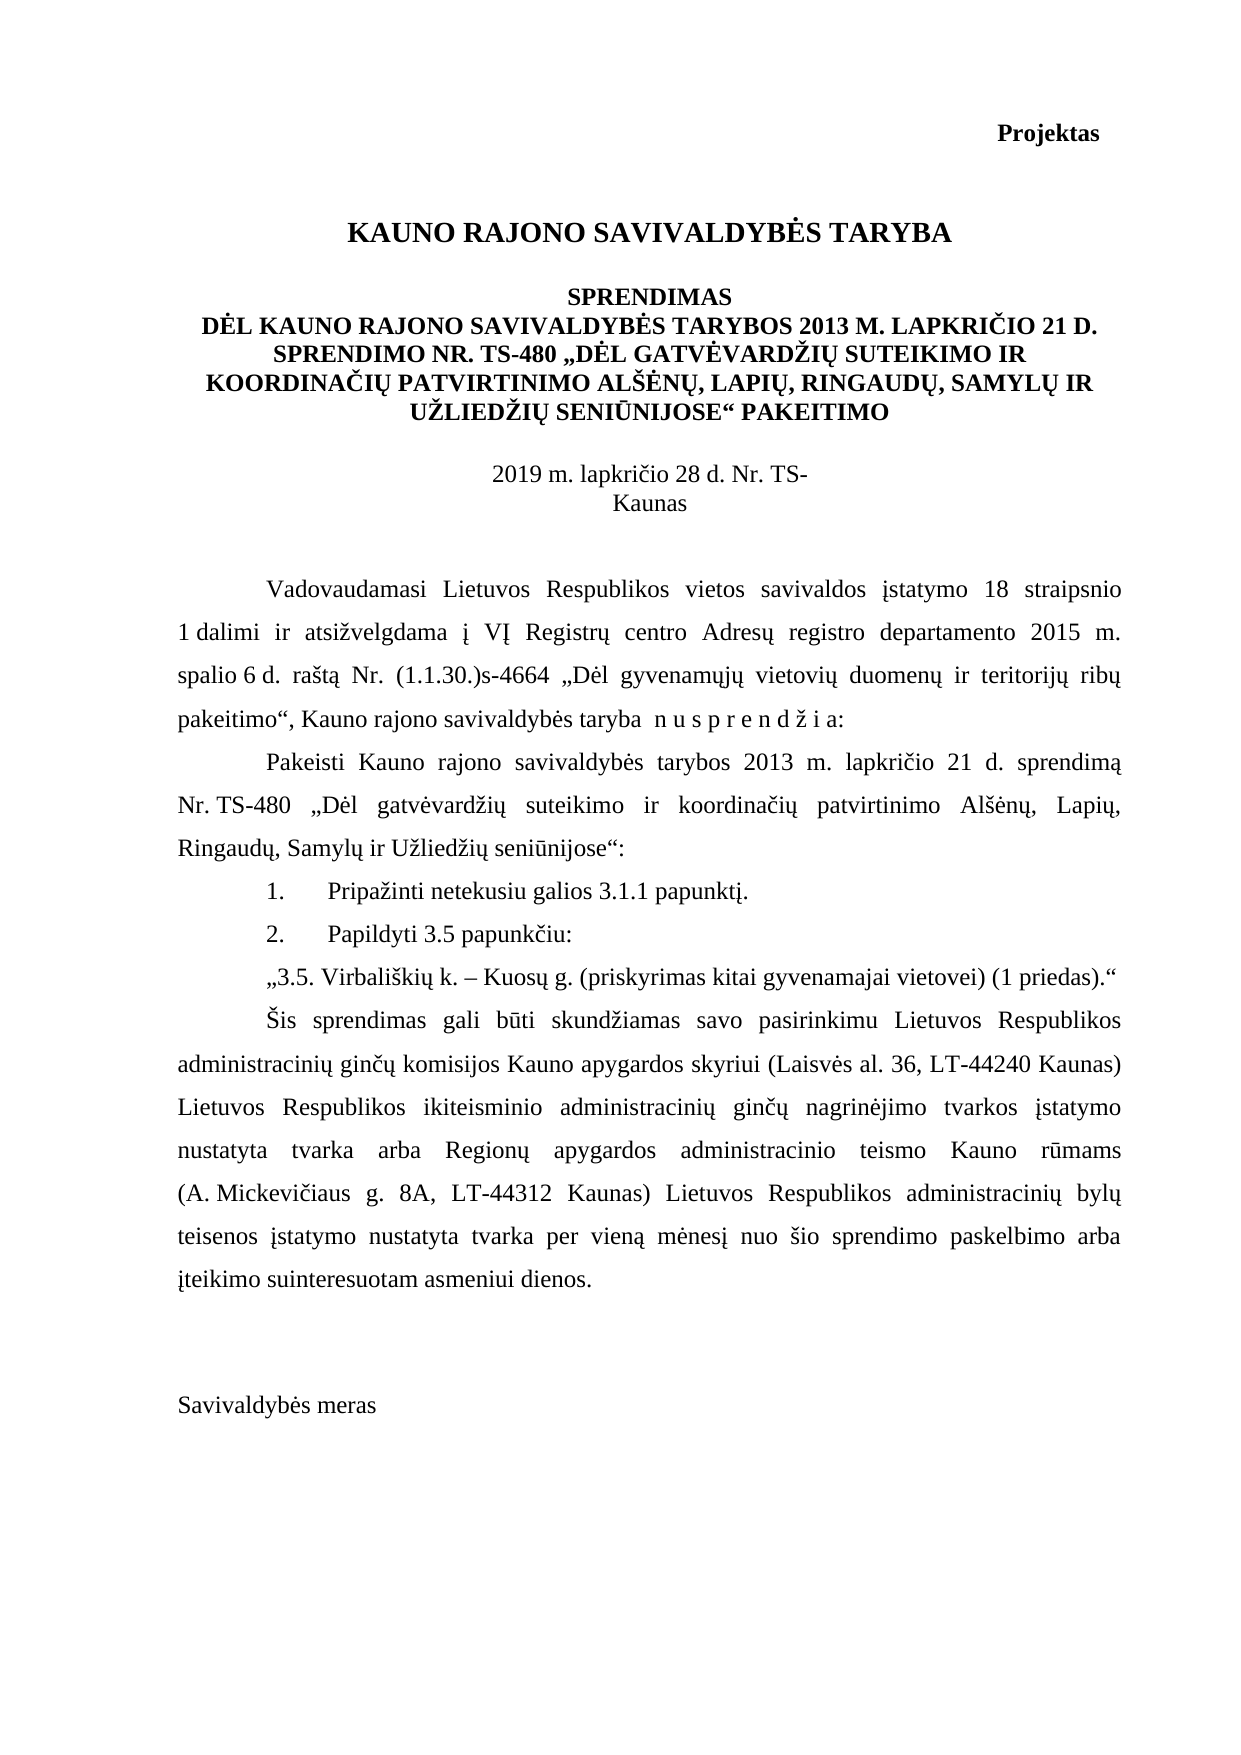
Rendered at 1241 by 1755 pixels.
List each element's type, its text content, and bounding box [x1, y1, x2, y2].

text „3.5. Virbališkių k. – Kuosų g. (priskyrimas kitai gyvenamajai vietovei) (1 priedas).“ [177, 962, 1122, 991]
text DĖL KAUNO RAJONO SAVIVALDYBĖS TARYBOS 2013 M. LAPKRIČIO 21 D. SPRENDIMO NR. TS-480 „DĖL GATVĖVARDŽIŲ SUTEIKIMO IR KOORDINAČIŲ PATVIRTINIMO ALŠĖNŲ, LAPIŲ, RINGAUDŲ, SAMYLŲ IR UŽLIEDŽIŲ SENIŪNIJOSE“ PAKEITIMO [177, 311, 1122, 426]
text Pakeisti Kauno rajono savivaldybės tarybos 2013 m. lapkričio 21 d. sprendimą Nr. TS-480 „Dėl gatvėvardžių suteikimo ir koordinačių patvirtinimo Alšėnų, Lapių, Ringaudų, Samylų ir Užliedžių seniūnijose“: [177, 747, 1122, 862]
text KAUNO RAJONO SAVIVALDYBĖS TARYBA [177, 215, 1122, 248]
text Kaunas [177, 488, 1122, 517]
text Šis sprendimas gali būti skundžiamas savo pasirinkimu Lietuvos Respublikos administracinių ginčų komisijos Kauno apygardos skyriui (Laisvės al. 36, LT-44240 Kaunas) Lietuvos Respublikos ikiteisminio administracinių ginčų nagrinėjimo tvarkos įstatymo nustatyta tvarka arba Regionų apygardos administracinio teismo Kauno rūmams (A. Mickevičiaus g. 8A, LT-44312 Kaunas) Lietuvos Respublikos administracinių bylų teisenos įstatymo nustatyta tvarka per vieną mėnesį nuo šio sprendimo paskelbimo arba įteikimo suinteresuotam asmeniui dienos. [177, 1006, 1122, 1293]
text Savivaldybės meras [177, 1390, 1122, 1419]
text SPRENDIMAS [177, 282, 1122, 311]
text Projektas [177, 118, 1122, 147]
text 2019 m. lapkričio 28 d. Nr. TS- [177, 459, 1122, 488]
text 1. Pripažinti netekusiu galios 3.1.1 papunktį. [177, 876, 1122, 905]
text 2. Papildyti 3.5 papunkčiu: [177, 919, 1122, 948]
text Vadovaudamasi Lietuvos Respublikos vietos savivaldos įstatymo 18 straipsnio 1 dalimi ir atsižvelgdama į VĮ Registrų centro Adresų registro departamento 2015 m. spalio 6 d. raštą Nr. (1.1.30.)s-4664 „Dėl gyvenamųjų vietovių duomenų ir teritorijų ribų pakeitimo“, Kauno rajono savivaldybės taryba n u s p r e n d ž i a: [177, 574, 1122, 732]
